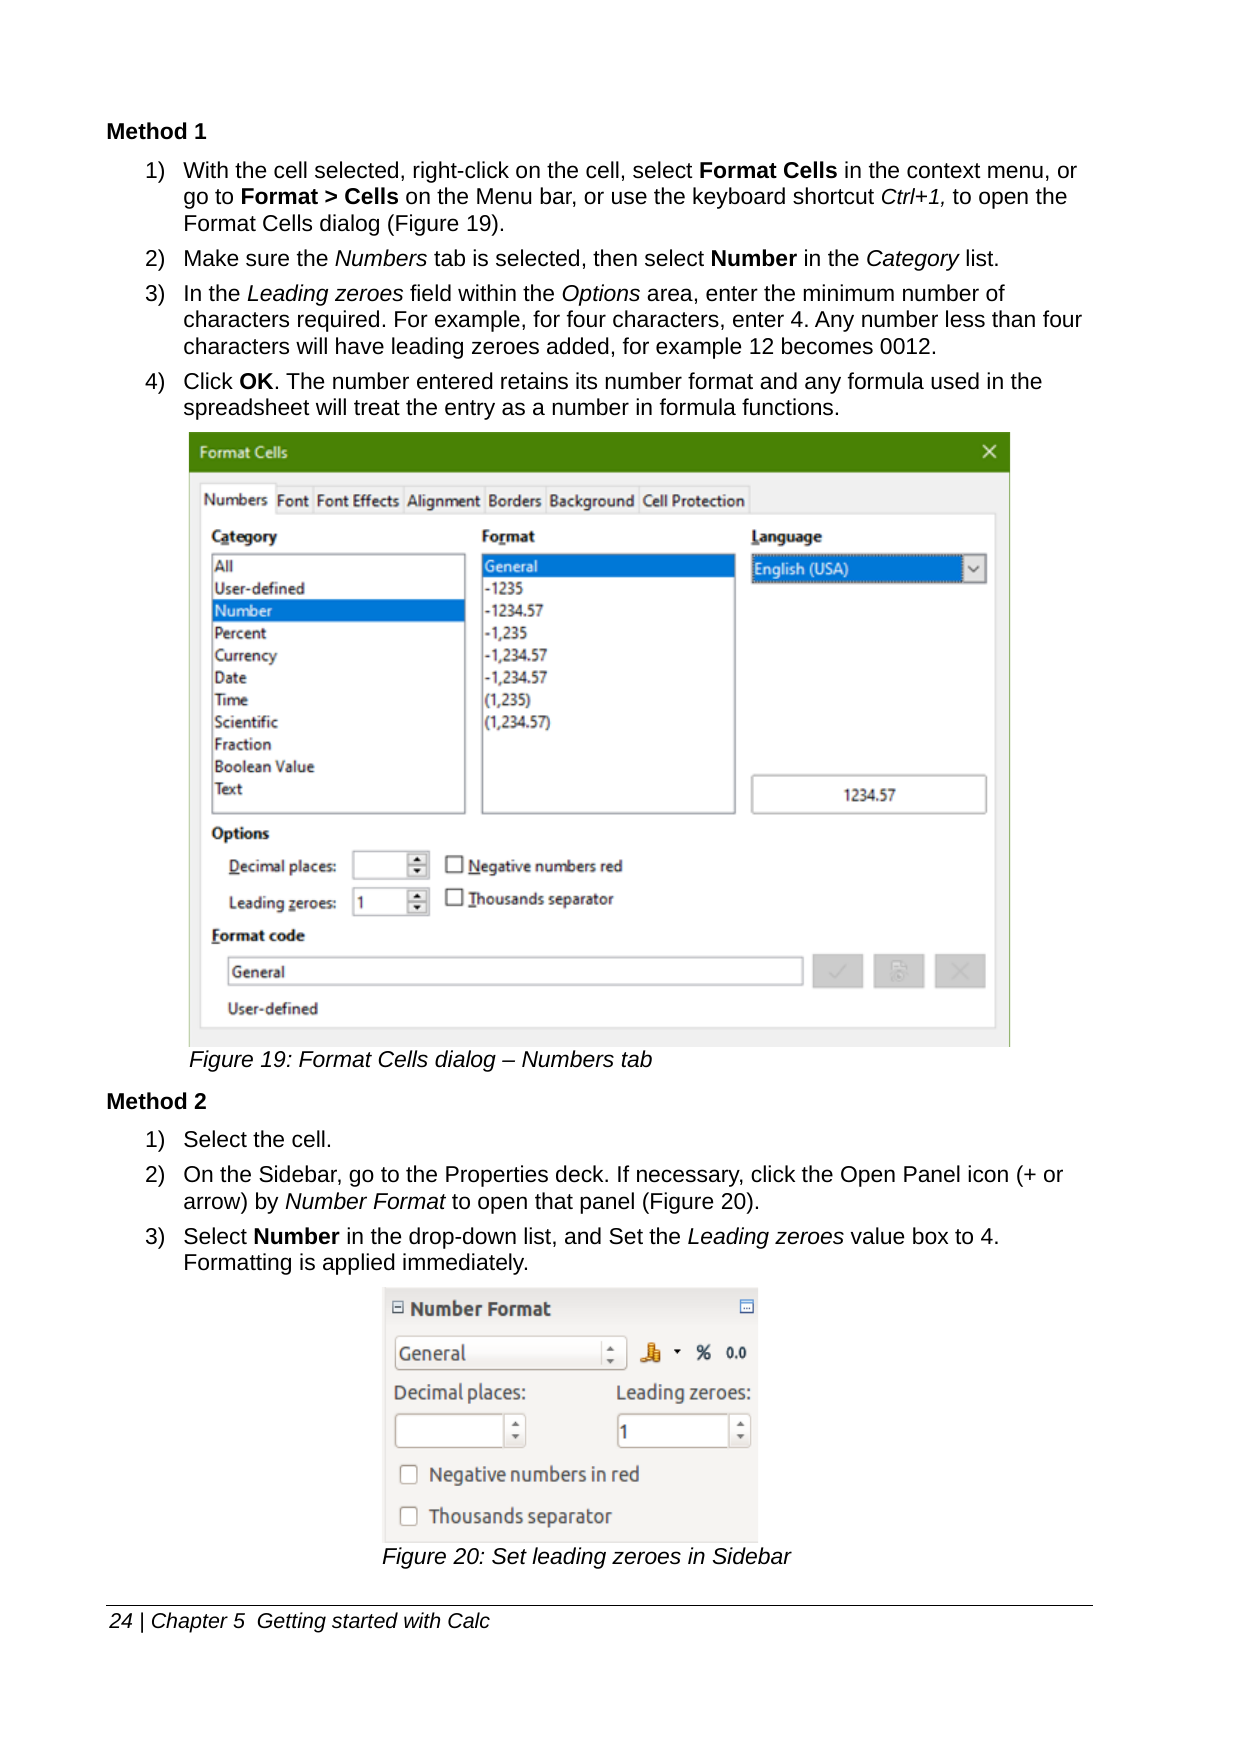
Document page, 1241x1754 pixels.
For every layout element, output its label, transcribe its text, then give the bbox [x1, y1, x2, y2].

text Figure 20: Set leading zeroes in Sidebar [382, 1288, 817, 1569]
list On the Sidebar, go to the Properties deck. If necessary, click the Open Panel icon (+ or arrow) by Number Format to open that panel (Figure 20). [165, 1161, 1093, 1214]
picture [188, 432, 1011, 1047]
text Figure 19: Format Cells dialog – Numbers tab [189, 1047, 1010, 1073]
list Select Number in the drop-down list, and Set the Leading zeroes value box to 4. Formatting is applied immediately. [165, 1223, 1093, 1276]
picture [381, 1287, 759, 1543]
list In the Leading zeroes field within the Options area, enter the minimum number of characters required. For example, for four characters, enter 4. Any number less than four characters will have leading zeroes added, for example 12 becomes 0012. [165, 280, 1093, 359]
list Select the cell. [165, 1126, 1093, 1152]
list Click OK. The number entered retains its number format and any formula used in the spreadsheet will treat the entry as a number in formula functions. [165, 368, 1093, 421]
text Method 2 [106, 1088, 1093, 1114]
text Method 1 [106, 118, 1093, 144]
list Make sure the Numbers tab is selected, then select Number in the Category list. [165, 245, 1093, 271]
list With the cell selected, right-click on the cell, select Format Cells in the context menu, or go to Format > Cells on the Menu bar, or use the keyboard shortcut Ctrl+1, to open the Format Cells dialog (Figure 19). [165, 157, 1093, 236]
